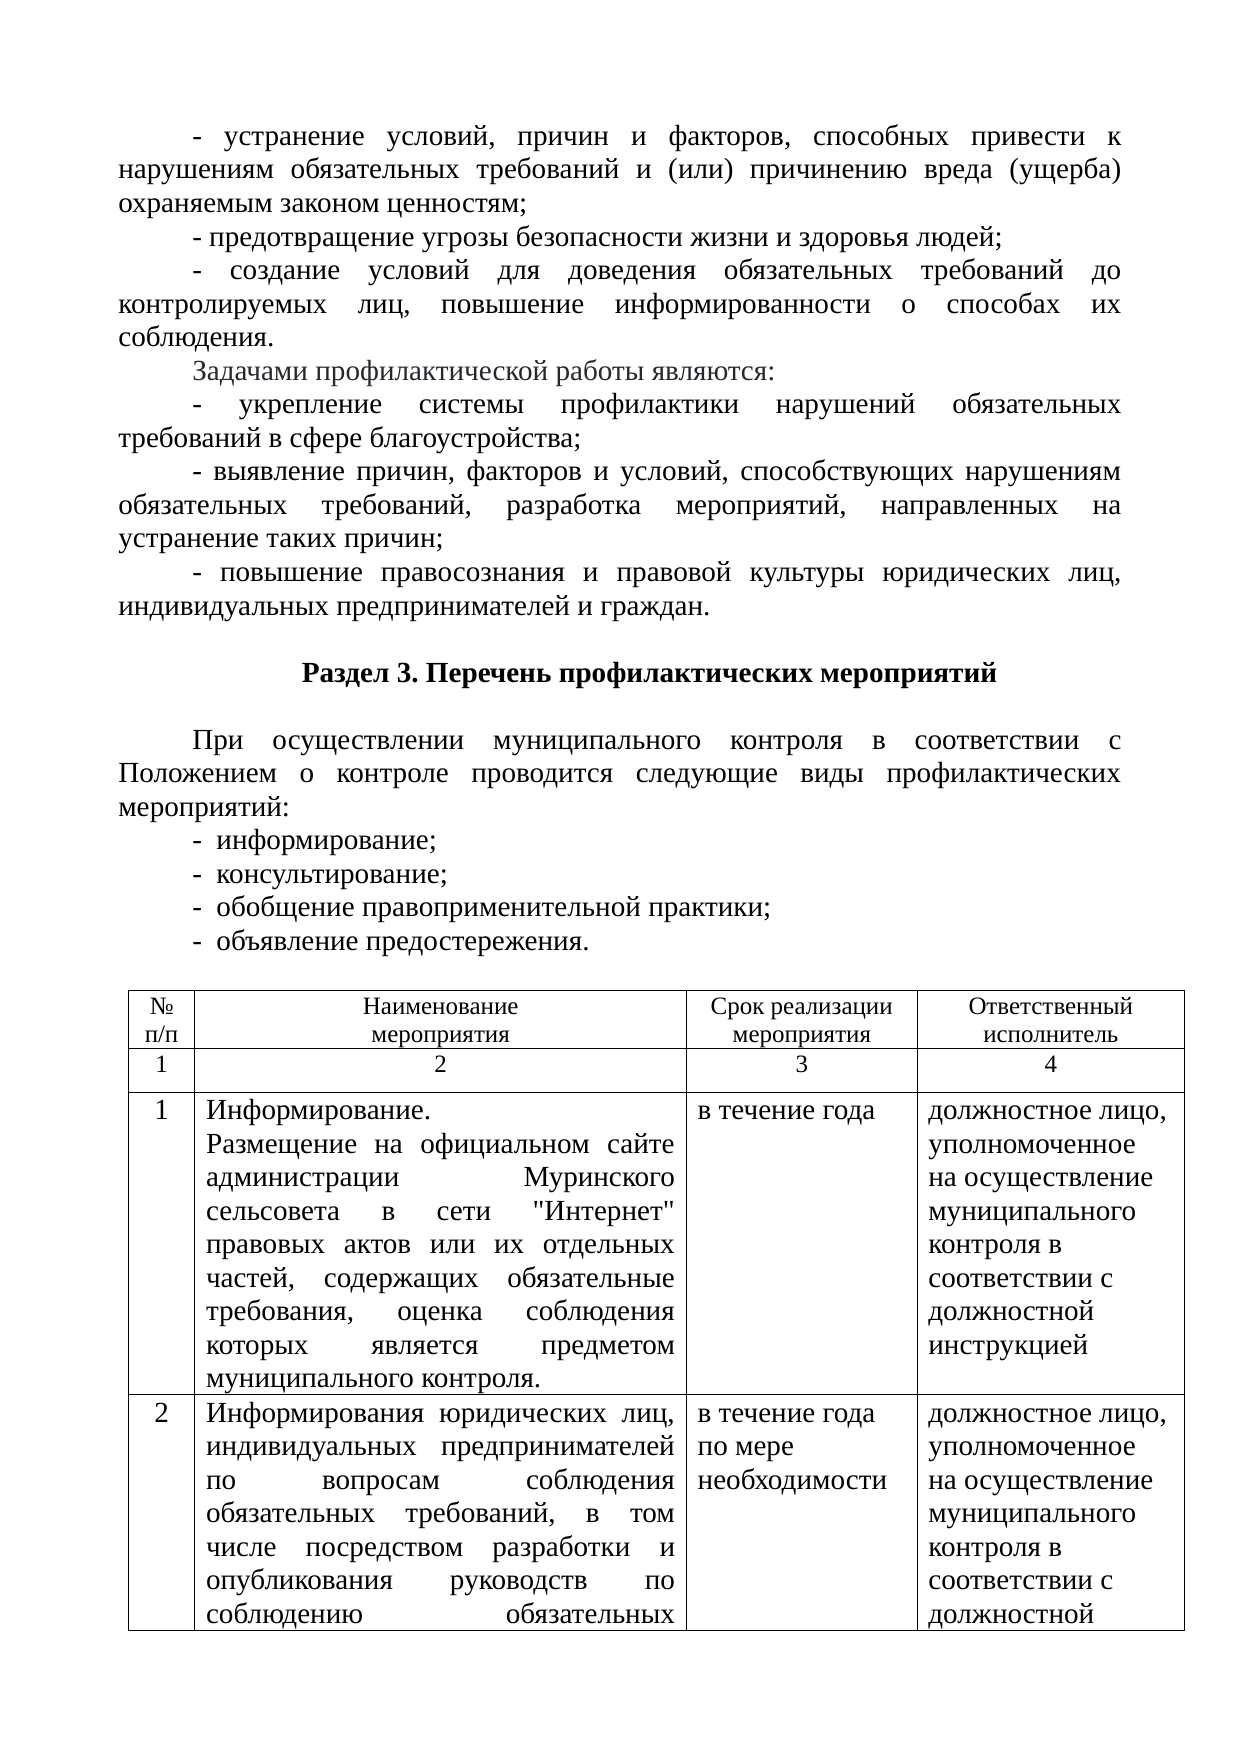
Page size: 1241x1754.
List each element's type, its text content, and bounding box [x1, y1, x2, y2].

text - консультирование; [118, 856, 1122, 889]
table_cell 2 [195, 1049, 686, 1092]
text При осуществлении муниципального контроля в соответствии с Положением о контроле проводится следующие виды профилактических мероприятий: [118, 722, 1122, 822]
table_cell должностное лицо, уполномоченное на осуществление муниципального контроля в соответствии с должностной [918, 1395, 1184, 1629]
table_cell в течение года [687, 1093, 917, 1394]
table_cell Информирования юридических лиц, индивидуальных предпринимателей по вопросам соблюдения обязательных требований, в том числе посредством разработки и опубликования руководств по соблюдению обязательных [195, 1395, 686, 1629]
text - выявление причин, факторов и условий, способствующих нарушениям обязательных требований, разработка мероприятий, направленных на устранение таких причин; [118, 453, 1122, 554]
text - создание условий для доведения обязательных требований до контролируемых лиц, повышение информированности о способах их соблюдения. [118, 252, 1122, 353]
text - информирование; [118, 822, 1122, 856]
table_cell в течение года по мере необходимости [687, 1395, 917, 1629]
text - обобщение правоприменительной практики; [118, 889, 1122, 923]
table_header Срок реализации мероприятия [687, 991, 917, 1048]
text - укрепление системы профилактики нарушений обязательных требований в сфере благоустройства; [118, 386, 1122, 453]
table_header Наименование мероприятия [195, 991, 686, 1048]
table_cell 3 [687, 1049, 917, 1092]
table_cell 1 [129, 1049, 194, 1092]
text Задачами профилактической работы являются: [118, 353, 1122, 386]
table_cell 1 [129, 1093, 194, 1394]
table_cell должностное лицо, уполномоченное на осуществление муниципального контроля в соответствии с должностной инструкцией [918, 1093, 1184, 1394]
text Раздел 3. Перечень профилактических мероприятий [118, 655, 1122, 688]
table_cell 4 [918, 1049, 1184, 1092]
text - объявление предостережения. [118, 923, 1122, 957]
table_cell 2 [129, 1395, 194, 1629]
text - устранение условий, причин и факторов, способных привести к нарушениям обязательных требований и (или) причинению вреда (ущерба) охраняемым законом ценностям; [118, 118, 1122, 219]
text - предотвращение угрозы безопасности жизни и здоровья людей; [118, 219, 1122, 252]
text - повышение правосознания и правовой культуры юридических лиц, индивидуальных предпринимателей и граждан. [118, 554, 1122, 621]
table_cell Информирование. Размещение на официальном сайте администрации Муринского сельсовета в сети "Интернет" правовых актов или их отдельных частей, содержащих обязательные требования, оценка соблюдения которых является предметом муниципального контроля. [195, 1093, 686, 1394]
table_header Ответственный исполнитель [918, 991, 1184, 1048]
table_header № п/п [129, 991, 194, 1048]
